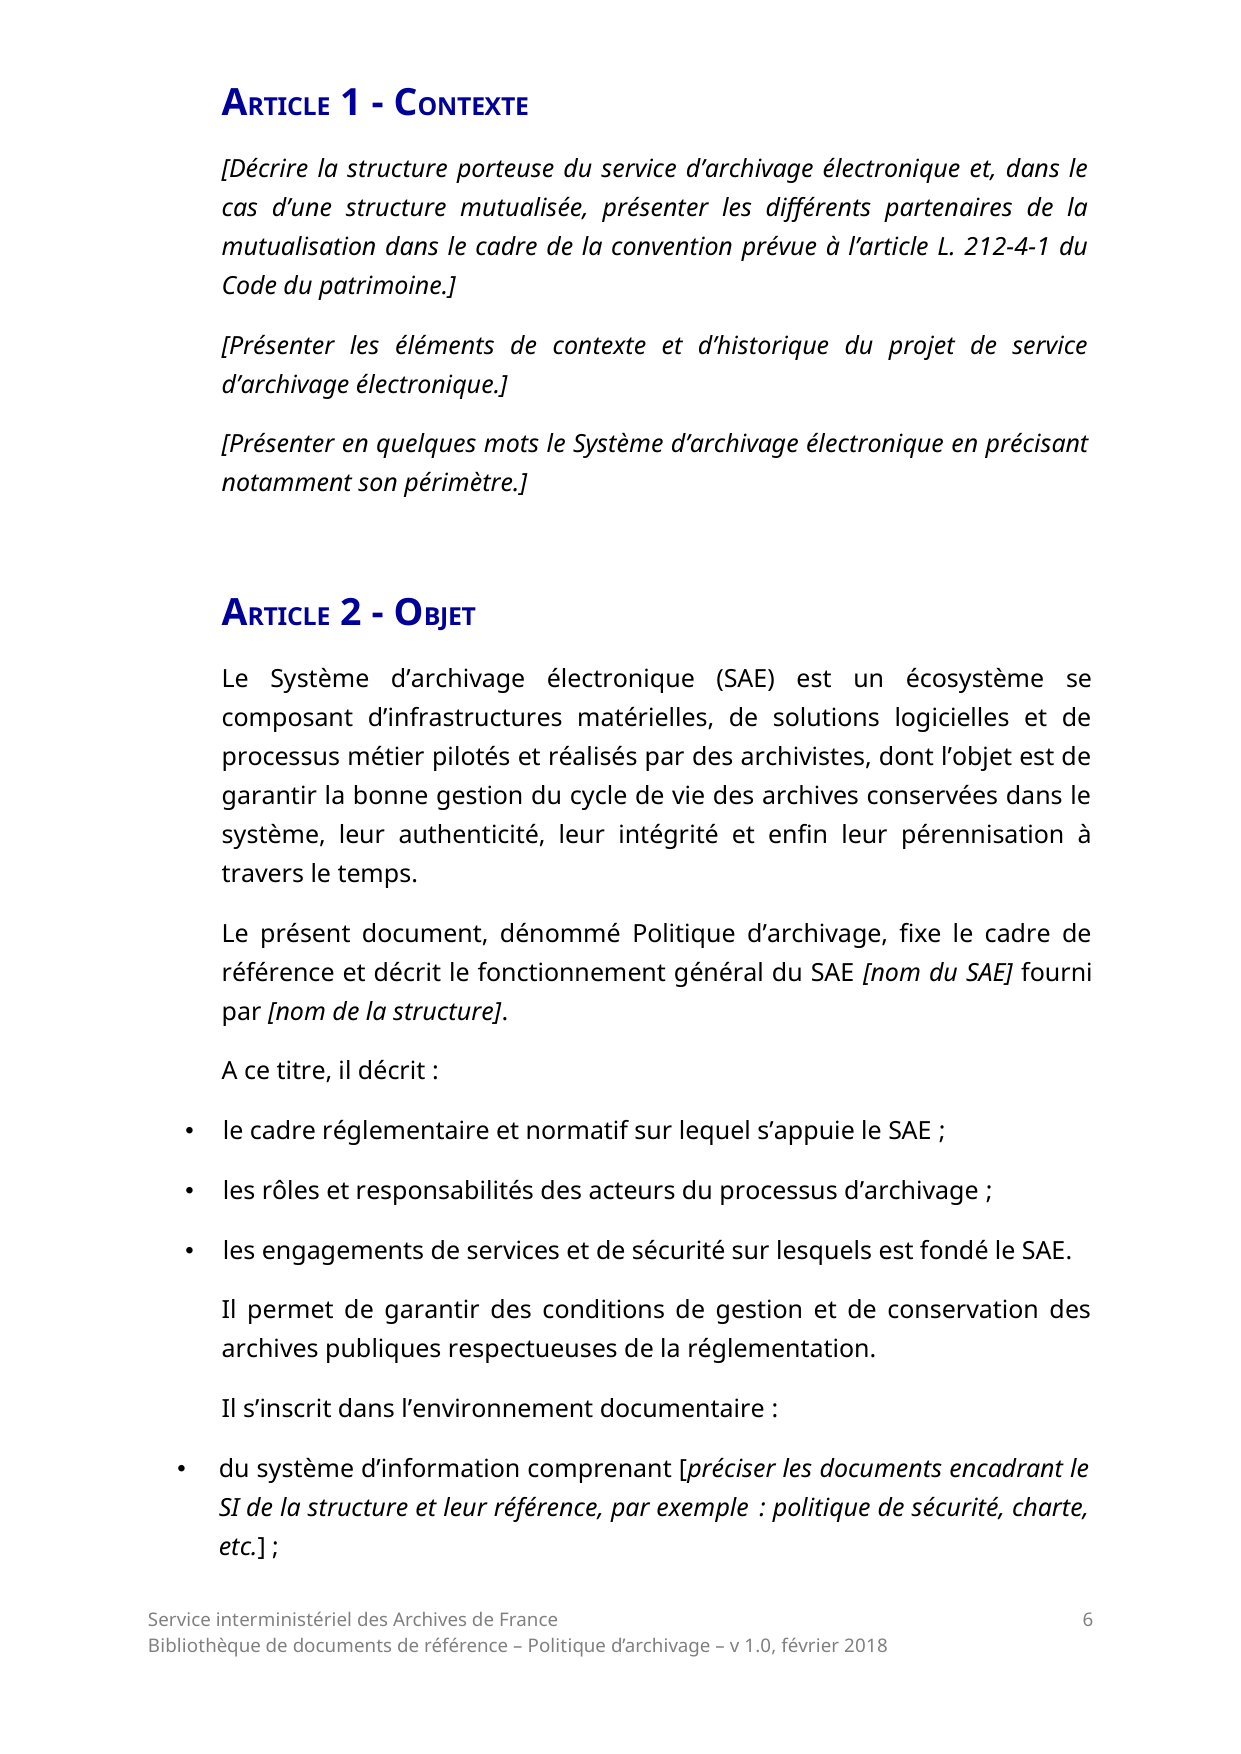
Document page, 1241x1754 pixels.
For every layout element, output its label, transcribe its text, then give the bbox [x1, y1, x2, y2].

text Il s’inscrit dans l’environnement documentaire : [221, 1391, 1093, 1425]
text Le Système d’archivage électronique (SAE) est un écosystème se composant d’infrastructures matérielles, de solutions logicielles et de processus métier pilotés et réalisés par des archivistes, dont l’objet est de garantir la bonne gestion du cycle de vie des archives conservées dans le système, leur authenticité, leur intégrité et enfin leur pérennisation à travers le temps. [221, 661, 1093, 890]
list les rôles et responsabilités des acteurs du processus d’archivage ; [185, 1173, 1093, 1207]
list le cadre réglementaire et normatif sur lequel s’appuie le SAE ; [185, 1113, 1093, 1147]
text [Décrire la structure porteuse du service d’archivage électronique et, dans le cas d’une structure mutualisée, présenter les différents partenaires de la mutualisation dans le cadre de la convention prévue à l’article L. 212-4-1 du Code du patrimoine.] [221, 151, 1093, 302]
subtitle Article 2 - Objet [221, 585, 1093, 636]
list les engagements de services et de sécurité sur lesquels est fondé le SAE. [185, 1233, 1093, 1267]
subtitle Article 1 - Contexte [221, 75, 1093, 126]
text [Présenter en quelques mots le Système d’archivage électronique en précisant notamment son périmètre.] [221, 426, 1093, 499]
text A ce titre, il décrit : [221, 1053, 1093, 1087]
list du système d’information comprenant [préciser les documents encadrant le SI de la structure et leur référence, par exemple : politique de sécurité, charte, etc.] ; [177, 1451, 1093, 1563]
text Le présent document, dénommé Politique d’archivage, fixe le cadre de référence et décrit le fonctionnement général du SAE [nom du SAE] fourni par [nom de la structure]. [221, 916, 1093, 1027]
text [Présenter les éléments de contexte et d’historique du projet de service d’archivage électronique.] [221, 328, 1093, 401]
text Il permet de garantir des conditions de gestion et de conservation des archives publiques respectueuses de la réglementation. [221, 1292, 1093, 1365]
